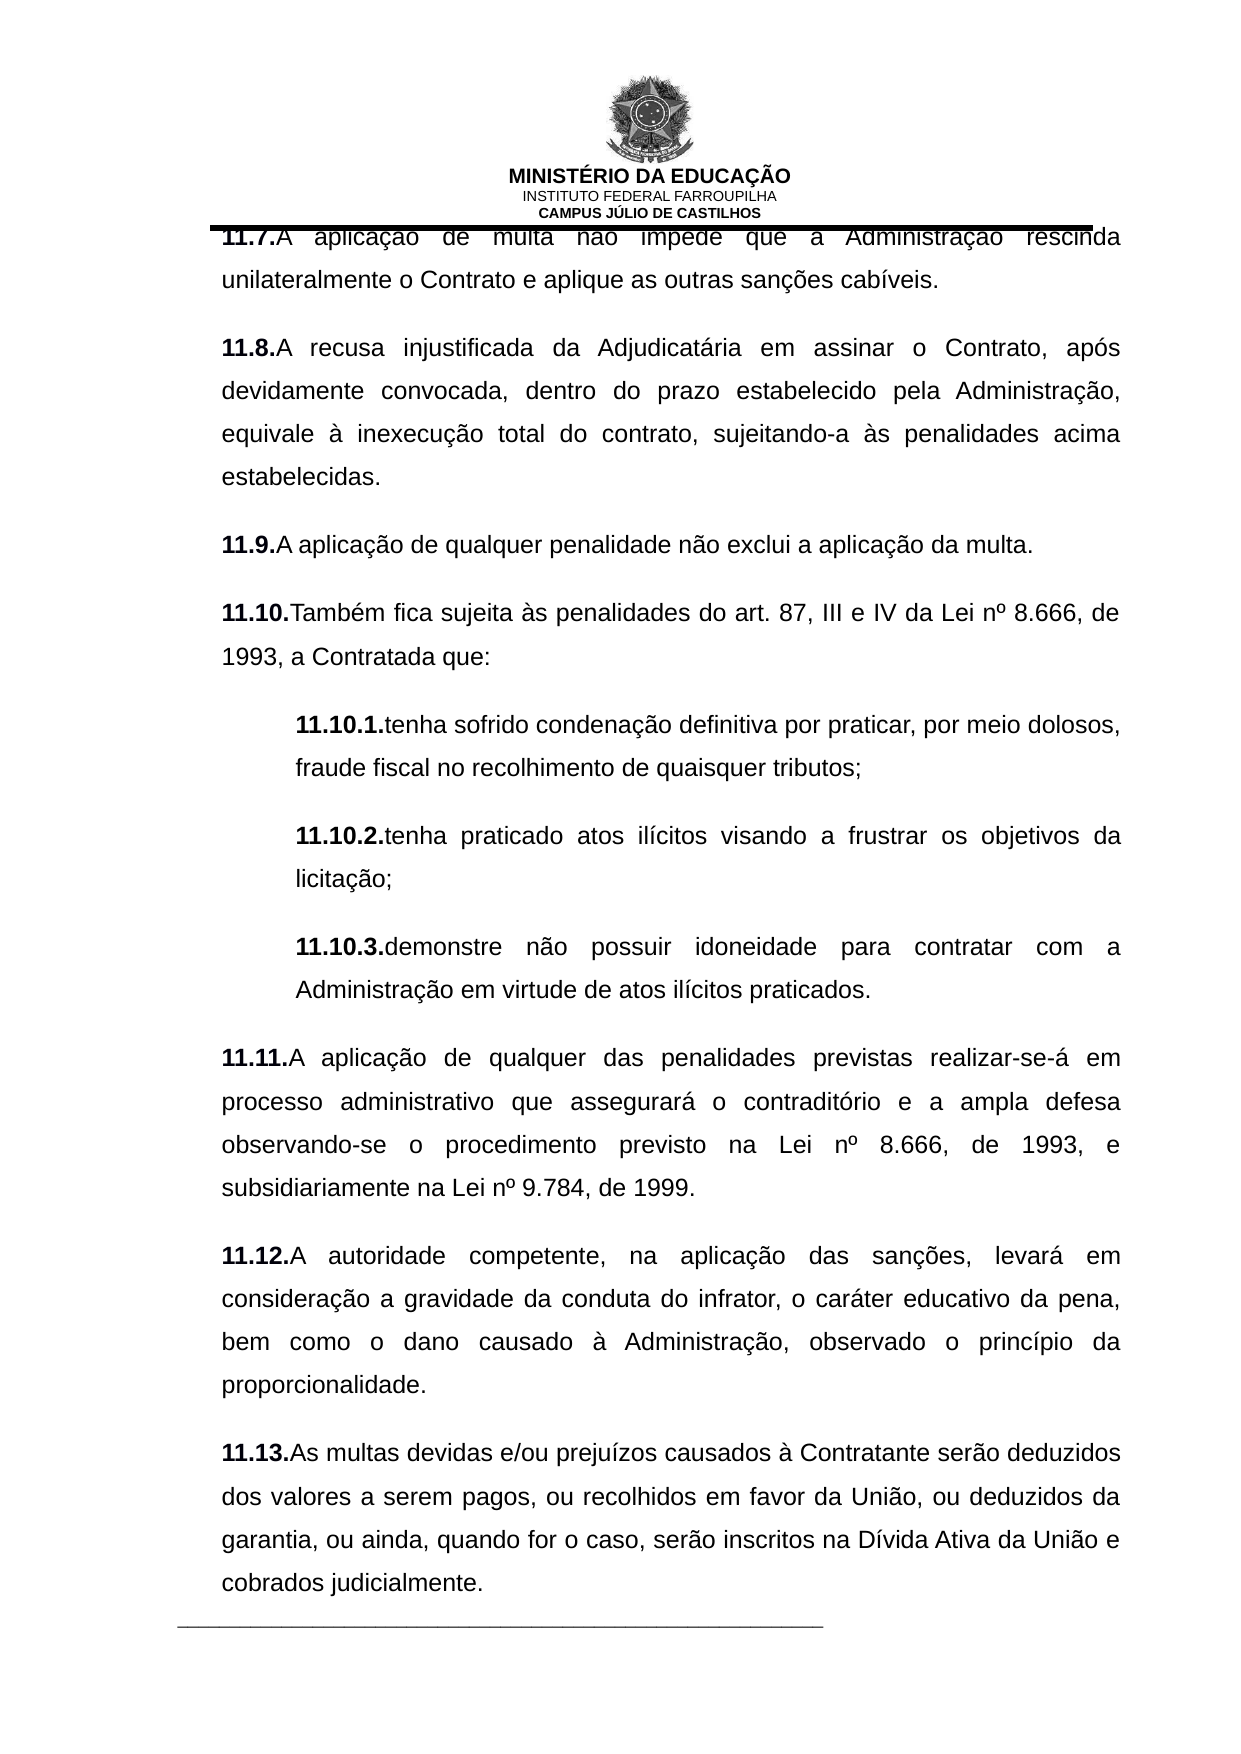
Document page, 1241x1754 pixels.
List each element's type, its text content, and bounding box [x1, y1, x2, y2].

list As multas devidas e/ou prejuízos causados à Contratante serão deduzidos dos valores a serem pagos, ou recolhidos em favor da União, ou deduzidos da garantia, ou ainda, quando for o caso, serão inscritos na Dívida Ativa da União e cobrados judicialmente. [221, 1438, 1122, 1597]
list tenha praticado atos ilícitos visando a frustrar os objetivos da licitação; [295, 821, 1122, 893]
list demonstre não possuir idoneidade para contratar com a Administração em virtude de atos ilícitos praticados. [295, 932, 1122, 1004]
list Também fica sujeita às penalidades do art. 87, III e IV da Lei nº 8.666, de 1993, a Contratada que: [221, 598, 1122, 670]
list A autoridade competente, na aplicação das sanções, levará em consideração a gravidade da conduta do infrator, o caráter educativo da pena, bem como o dano causado à Administração, observado o princípio da proporcionalidade. [221, 1241, 1122, 1399]
list A aplicação de multa não impede que a Administração rescinda unilateralmente o Contrato e aplique as outras sanções cabíveis. [221, 222, 1122, 293]
list A recusa injustificada da Adjudicatária em assinar o Contrato, após devidamente convocada, dentro do prazo estabelecido pela Administração, equivale à inexecução total do contrato, sujeitando-a às penalidades acima estabelecidas. [221, 333, 1122, 491]
list A aplicação de qualquer das penalidades previstas realizar-se-á em processo administrativo que assegurará o contraditório e a ampla defesa observando-se o procedimento previsto na Lei nº 8.666, de 1993, e subsidiariamente na Lei nº 9.784, de 1999. [221, 1043, 1122, 1202]
list tenha sofrido condenação definitiva por praticar, por meio dolosos, fraude fiscal no recolhimento de quaisquer tributos; [295, 710, 1122, 782]
list A aplicação de qualquer penalidade não exclui a aplicação da multa. [221, 530, 1122, 559]
